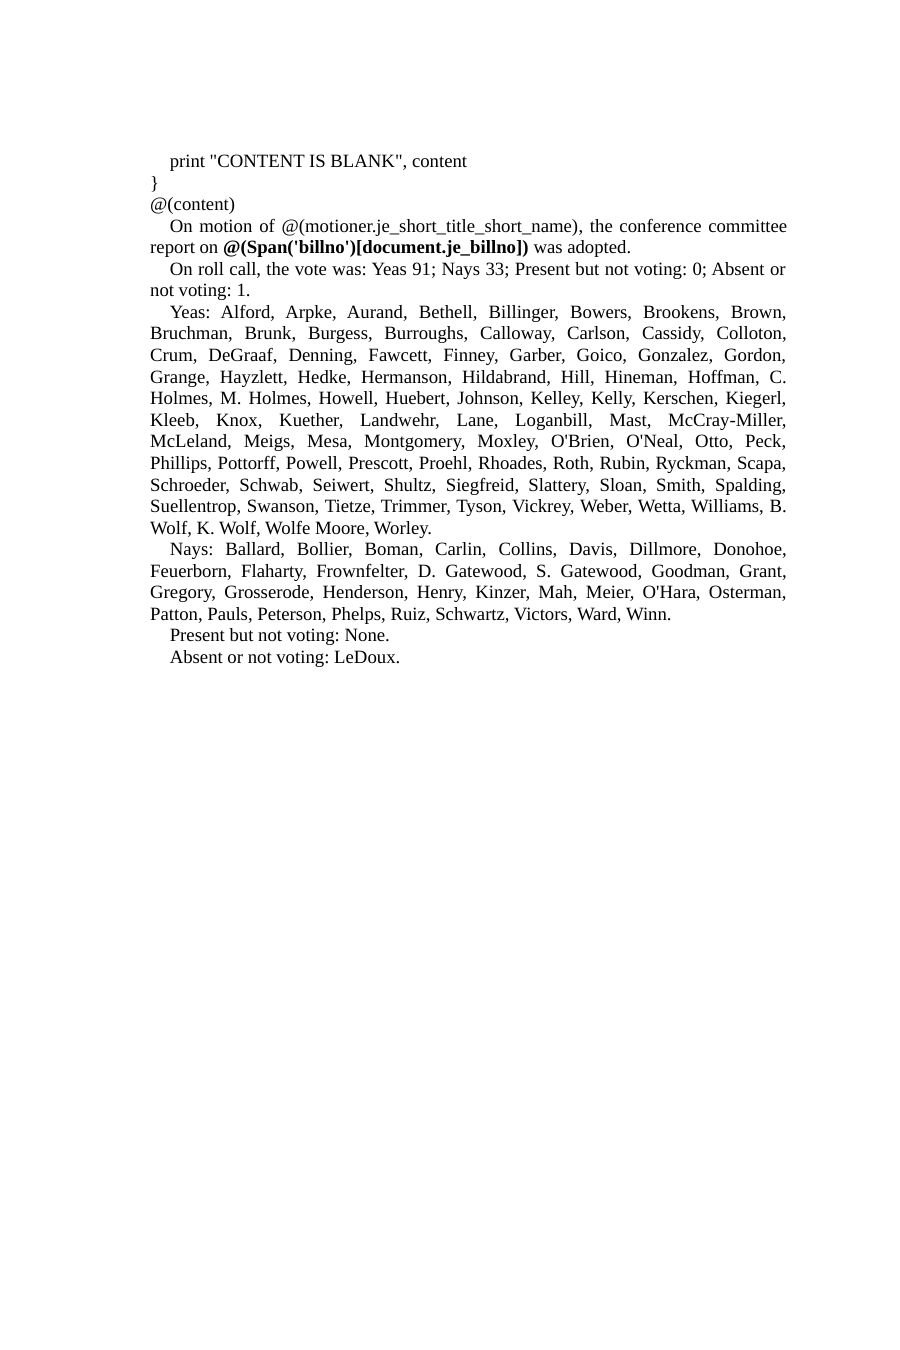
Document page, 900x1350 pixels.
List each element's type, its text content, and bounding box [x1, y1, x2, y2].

text On motion of @(motioner.je_short_title_short_name), the conference committee report on @(Span('billno')[document.je_billno]) was adopted. [150, 215, 787, 258]
text Yeas: Alford, Arpke, Aurand, Bethell, Billinger, Bowers, Brookens, Brown, Bruchman, Brunk, Burgess, Burroughs, Calloway, Carlson, Cassidy, Colloton, Crum, DeGraaf, Denning, Fawcett, Finney, Garber, Goico, Gonzalez, Gordon, Grange, Hayzlett, Hedke, Hermanson, Hildabrand, Hill, Hineman, Hoffman, C. Holmes, M. Holmes, Howell, Huebert, Johnson, Kelley, Kelly, Kerschen, Kiegerl, Kleeb, Knox, Kuether, Landwehr, Lane, Loganbill, Mast, McCray-Miller, McLeland, Meigs, Mesa, Montgomery, Moxley, O'Brien, O'Neal, Otto, Peck, Phillips, Pottorff, Powell, Prescott, Proehl, Rhoades, Roth, Rubin, Ryckman, Scapa, Schroeder, Schwab, Seiwert, Shultz, Siegfreid, Slattery, Sloan, Smith, Spalding, Suellentrop, Swanson, Tietze, Trimmer, Tyson, Vickrey, Weber, Wetta, Williams, B. Wolf, K. Wolf, Wolfe Moore, Worley. [150, 301, 787, 538]
text Absent or not voting: LeDoux. [150, 646, 787, 667]
text On roll call, the vote was: Yeas 91; Nays 33; Present but not voting: 0; Absent or not voting: 1. [150, 258, 787, 301]
text @(content) [150, 193, 787, 215]
text Present but not voting: None. [150, 624, 787, 646]
text print "CONTENT IS BLANK", content [150, 150, 787, 172]
text } [150, 172, 787, 193]
text Nays: Ballard, Bollier, Boman, Carlin, Collins, Davis, Dillmore, Donohoe, Feuerborn, Flaharty, Frownfelter, D. Gatewood, S. Gatewood, Goodman, Grant, Gregory, Grosserode, Henderson, Henry, Kinzer, Mah, Meier, O'Hara, Osterman, Patton, Pauls, Peterson, Phelps, Ruiz, Schwartz, Victors, Ward, Winn. [150, 538, 787, 624]
